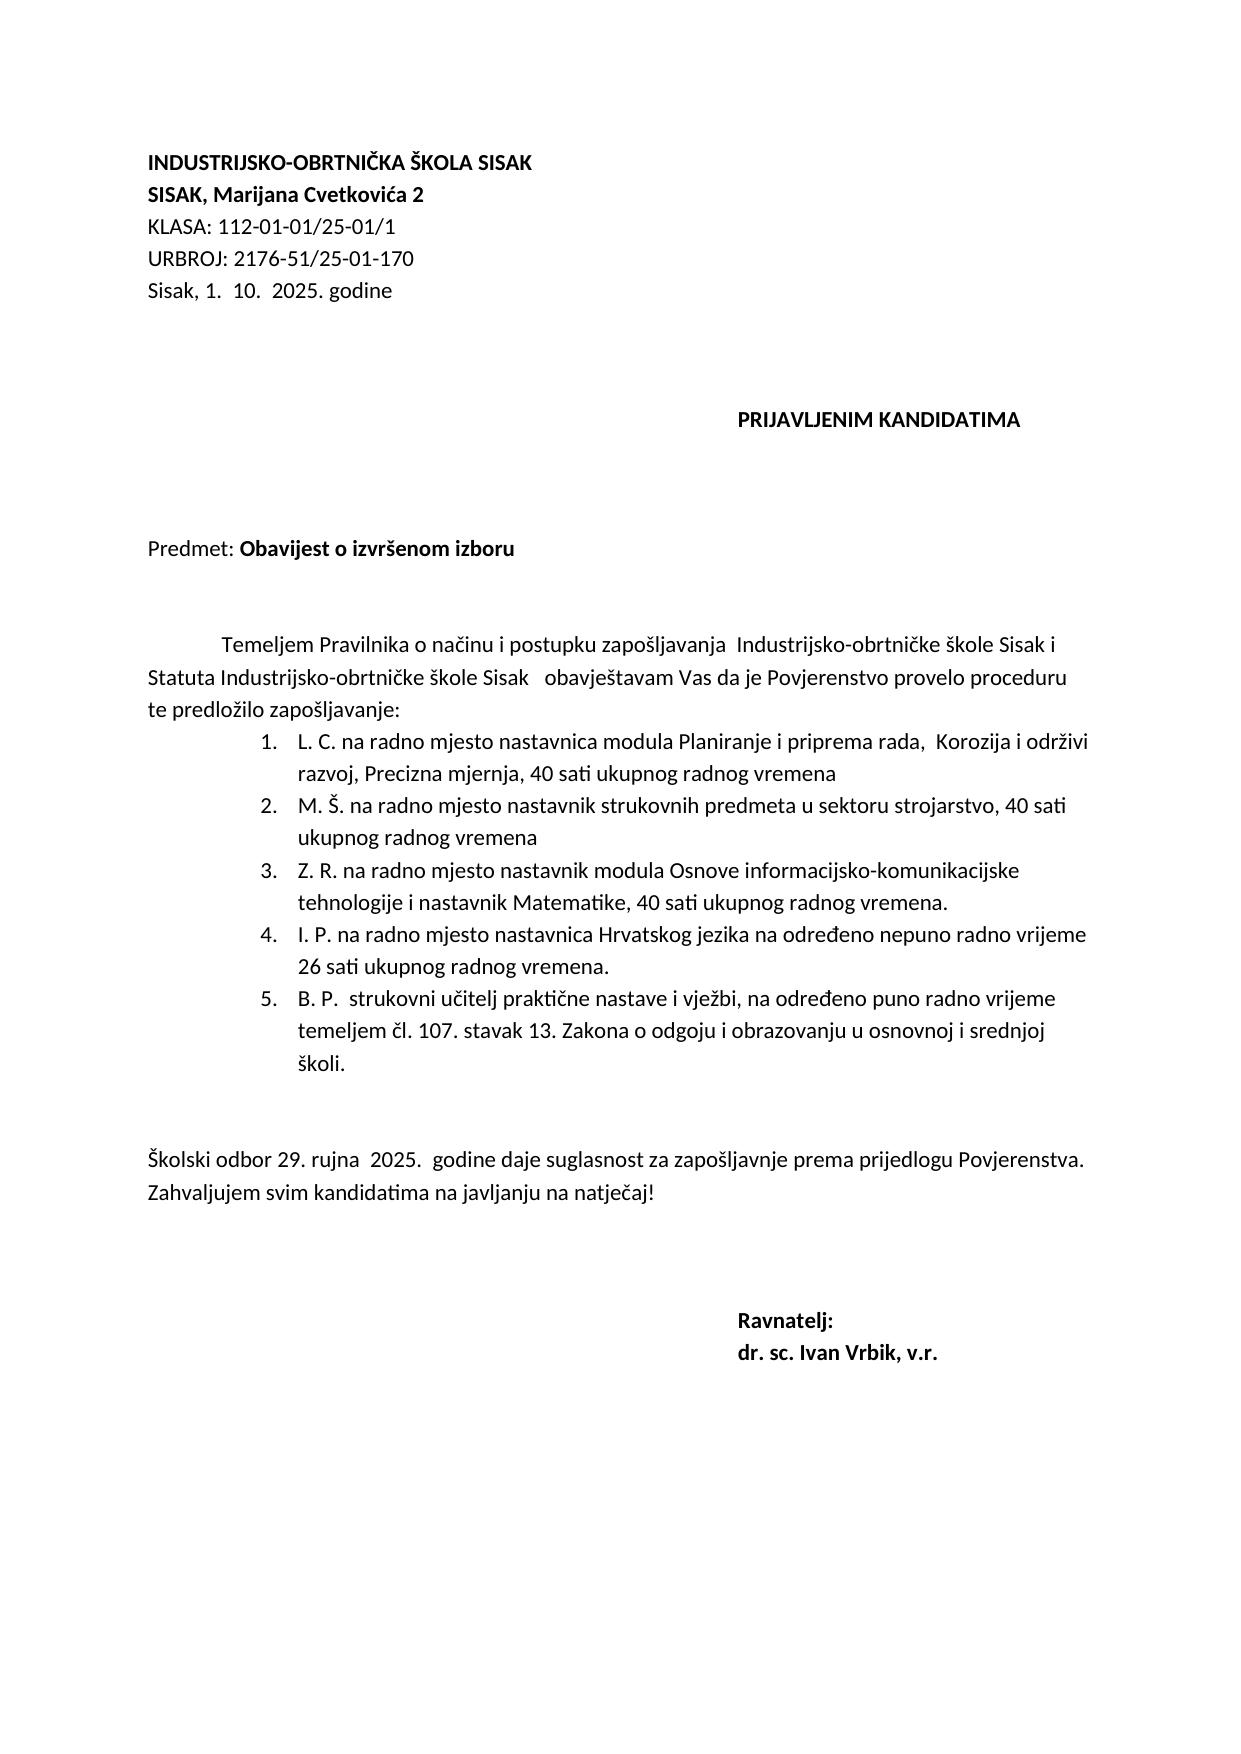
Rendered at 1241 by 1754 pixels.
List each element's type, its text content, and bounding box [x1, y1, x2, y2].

list B. P. strukovni učitelj praktične nastave i vježbi, na određeno puno radno vrijeme temeljem čl. 107. stavak 13. Zakona o odgoju i obrazovanju u osnovnoj i srednjoj školi. [260, 984, 1093, 1077]
list M. Š. na radno mjesto nastavnik strukovnih predmeta u sektoru strojarstvo, 40 sati ukupnog radnog vremena [260, 791, 1093, 852]
list L. C. na radno mjesto nastavnica modula Planiranje i priprema rada, Korozija i održivi razvoj, Precizna mjernja, 40 sati ukupnog radnog vremena [260, 727, 1093, 787]
text KLASA: 112-01-01/25-01/1 [148, 212, 1093, 240]
text Ravnatelj: [148, 1306, 1093, 1334]
text Zahvaljujem svim kandidatima na javljanju na natječaj! [148, 1178, 1093, 1206]
text SISAK, Marijana Cvetkovića 2 [148, 180, 1093, 208]
text INDUSTRIJSKO-OBRTNIČKA ŠKOLA SISAK [148, 148, 1093, 176]
text URBROJ: 2176-51/25-01-170 [148, 244, 1093, 272]
text Predmet: Obavijest o izvršenom izboru [148, 534, 1093, 562]
text Sisak, 1. 10. 2025. godine [148, 276, 1093, 304]
text dr. sc. Ivan Vrbik, v.r. [148, 1338, 1093, 1367]
text PRIJAVLJENIM KANDIDATIMA [148, 405, 1093, 433]
list Z. R. na radno mjesto nastavnik modula Osnove informacijsko-komunikacijske tehnologije i nastavnik Matematike, 40 sati ukupnog radnog vremena. [260, 856, 1093, 916]
list I. P. na radno mjesto nastavnica Hrvatskog jezika na određeno nepuno radno vrijeme 26 sati ukupnog radnog vremena. [260, 920, 1093, 980]
text Temeljem Pravilnika o načinu i postupku zapošljavanja Industrijsko-obrtničke škole Sisak i Statuta Industrijsko-obrtničke škole Sisak obavještavam Vas da je Povjerenstvo provelo proceduru te predložilo zapošljavanje: [148, 630, 1093, 723]
text Školski odbor 29. rujna 2025. godine daje suglasnost za zapošljavnje prema prijedlogu Povjerenstva. [148, 1145, 1093, 1173]
